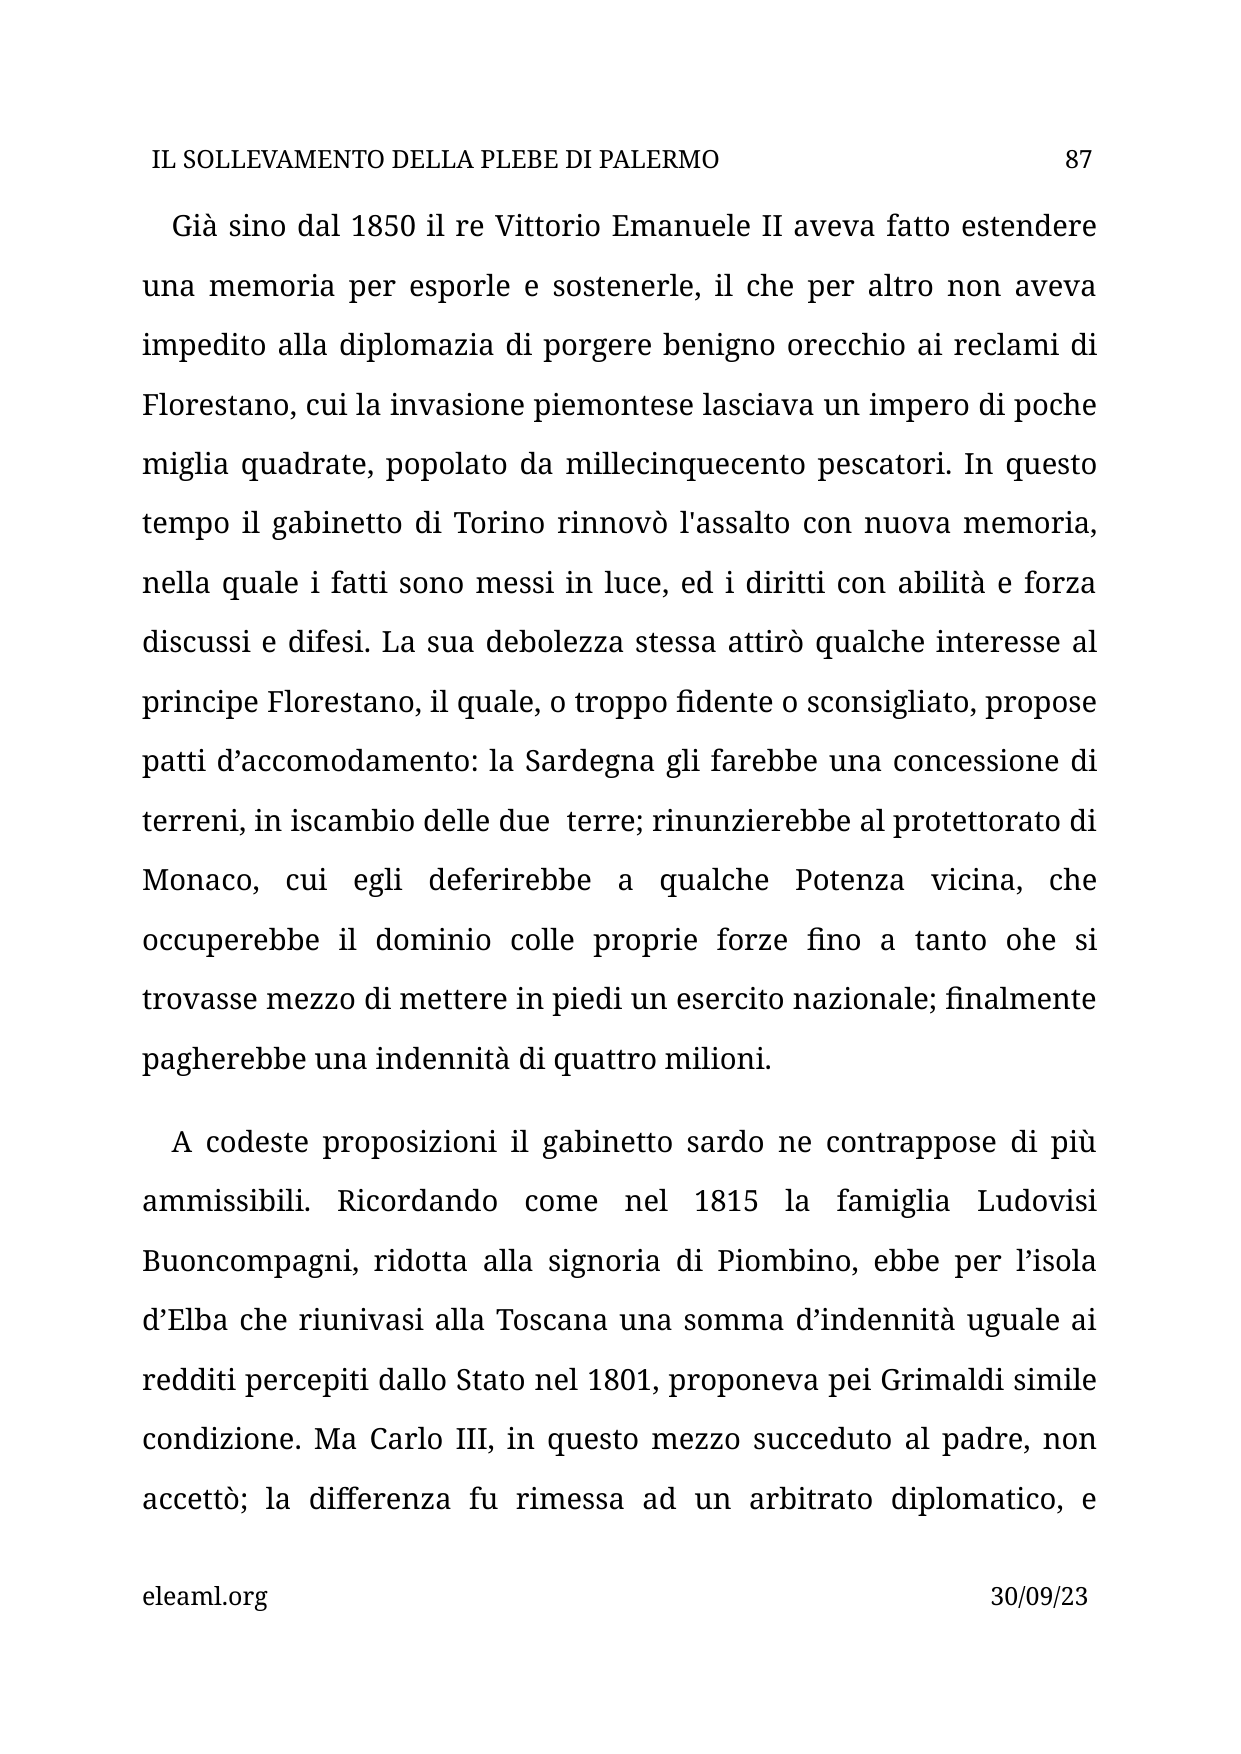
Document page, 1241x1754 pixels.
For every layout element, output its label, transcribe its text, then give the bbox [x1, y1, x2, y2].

text Già sino dal 1850 il re Vittorio Emanuele II aveva fatto estendere una memoria per esporle e sostenerle, il che per altro non aveva impedito alla diplomazia di porgere benigno orecchio ai reclami di Florestano, cui la invasione piemontese lasciava un impero di poche miglia quadrate, popolato da millecinquecento pescatori. In questo tempo il gabinetto di Torino rinnovò l'assalto con nuova memoria, nella quale i fatti sono messi in luce, ed i diritti con abilità e forza discussi e difesi. La sua debolezza stessa attirò qualche interesse al principe Florestano, il quale, o troppo fidente o sconsigliato, propose patti d’accomodamento: la Sardegna gli farebbe una concessione di terreni, in iscambio delle due terre; rinunzierebbe al protettorato di Monaco, cui egli deferirebbe a qualche Potenza vicina, che occuperebbe il dominio colle proprie forze fino a tanto ohe si trovasse mezzo di mettere in piedi un esercito nazionale; finalmente pagherebbe una indennità di quattro milioni. [142, 205, 1098, 1078]
text A codeste proposizioni il gabinetto sardo ne contrappose di più ammissibili. Ricordando come nel 1815 la famiglia Ludovisi Buoncompagni, ridotta alla signoria di Piombino, ebbe per l’isola d’Elba che riunivasi alla Toscana una somma d’indennità uguale ai redditi percepiti dallo Stato nel 1801, proponeva pei Grimaldi simile condizione. Ma Carlo III, in questo mezzo succeduto al padre, non accettò; la differenza fu rimessa ad un arbitrato diplomatico, e [142, 1121, 1098, 1518]
